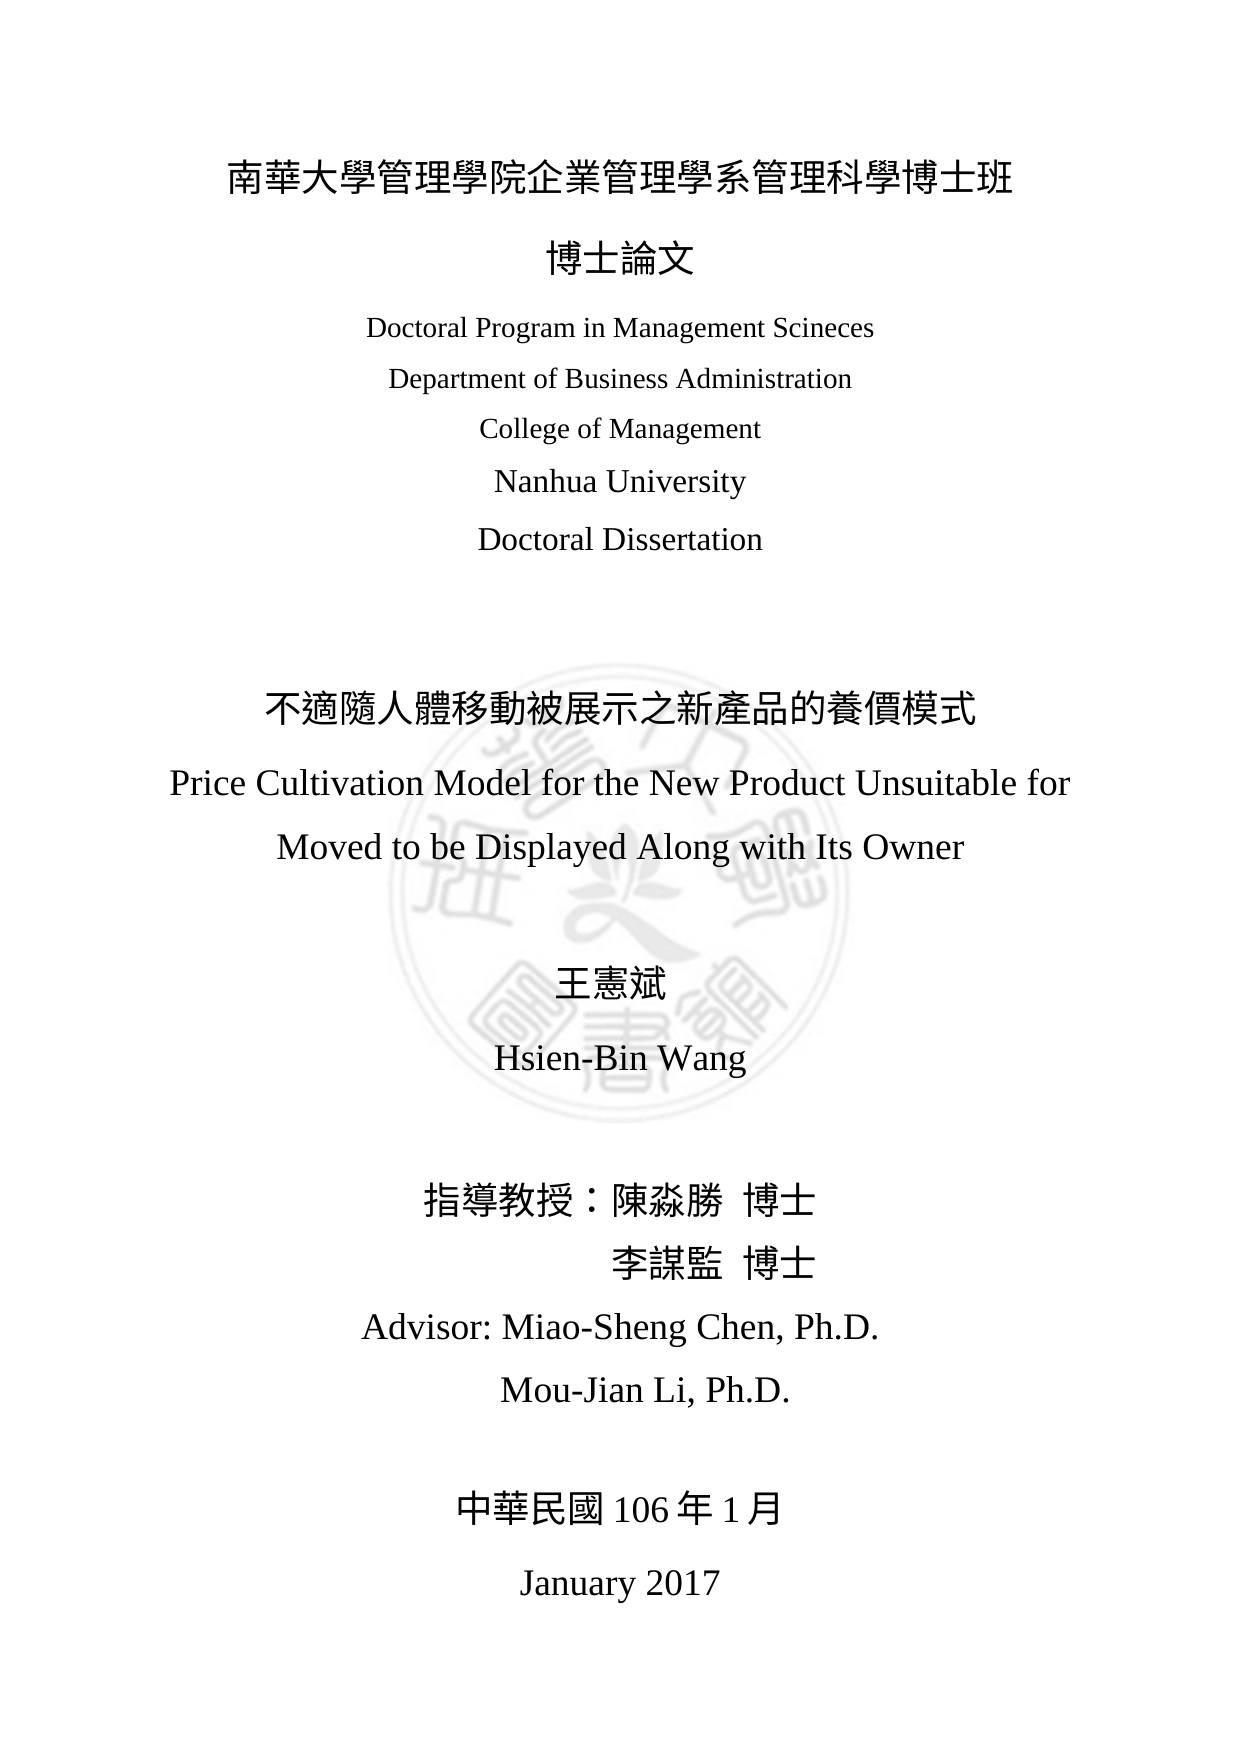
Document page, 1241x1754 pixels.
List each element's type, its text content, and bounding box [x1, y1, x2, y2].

text 指導教授：陳淼勝 博士 [118, 1165, 1122, 1227]
text Advisor: Miao-Sheng Chen, Ph.D. [118, 1290, 1122, 1352]
text 王憲斌 [855, 954, 1122, 1008]
text 王憲斌 [118, 954, 385, 1008]
text 李謀監 博士 [118, 1227, 1122, 1290]
text Mou-Jian Li, Ph.D. [118, 1352, 1122, 1415]
text Hsien-Bin Wang [855, 1035, 1122, 1078]
text 博士論文 [103, 229, 1137, 283]
text Doctoral Dissertation [118, 519, 1122, 557]
text Hsien-Bin Wang [118, 1035, 385, 1078]
text 南華大學管理學院企業管理學系管理科學博士班 [118, 148, 1122, 202]
text 中華民國106年1月 [118, 1479, 1122, 1534]
text Price Cultivation Model for the New Product Unsuitable for Moved to be Displayed Along with Its Owner [118, 760, 385, 868]
text 不適隨人體移動被展示之新產品的養價模式 [855, 678, 1122, 733]
text Nanhua University [118, 461, 1122, 500]
text Department of Business Administration [118, 361, 1122, 394]
text College of Management [118, 411, 1122, 444]
text Doctoral Program in Management Scineces [118, 310, 1122, 344]
text 不適隨人體移動被展示之新產品的養價模式 [118, 678, 385, 733]
text January 2017 [118, 1561, 1122, 1604]
text Price Cultivation Model for the New Product Unsuitable for Moved to be Displayed Along with Its Owner [855, 760, 1122, 868]
